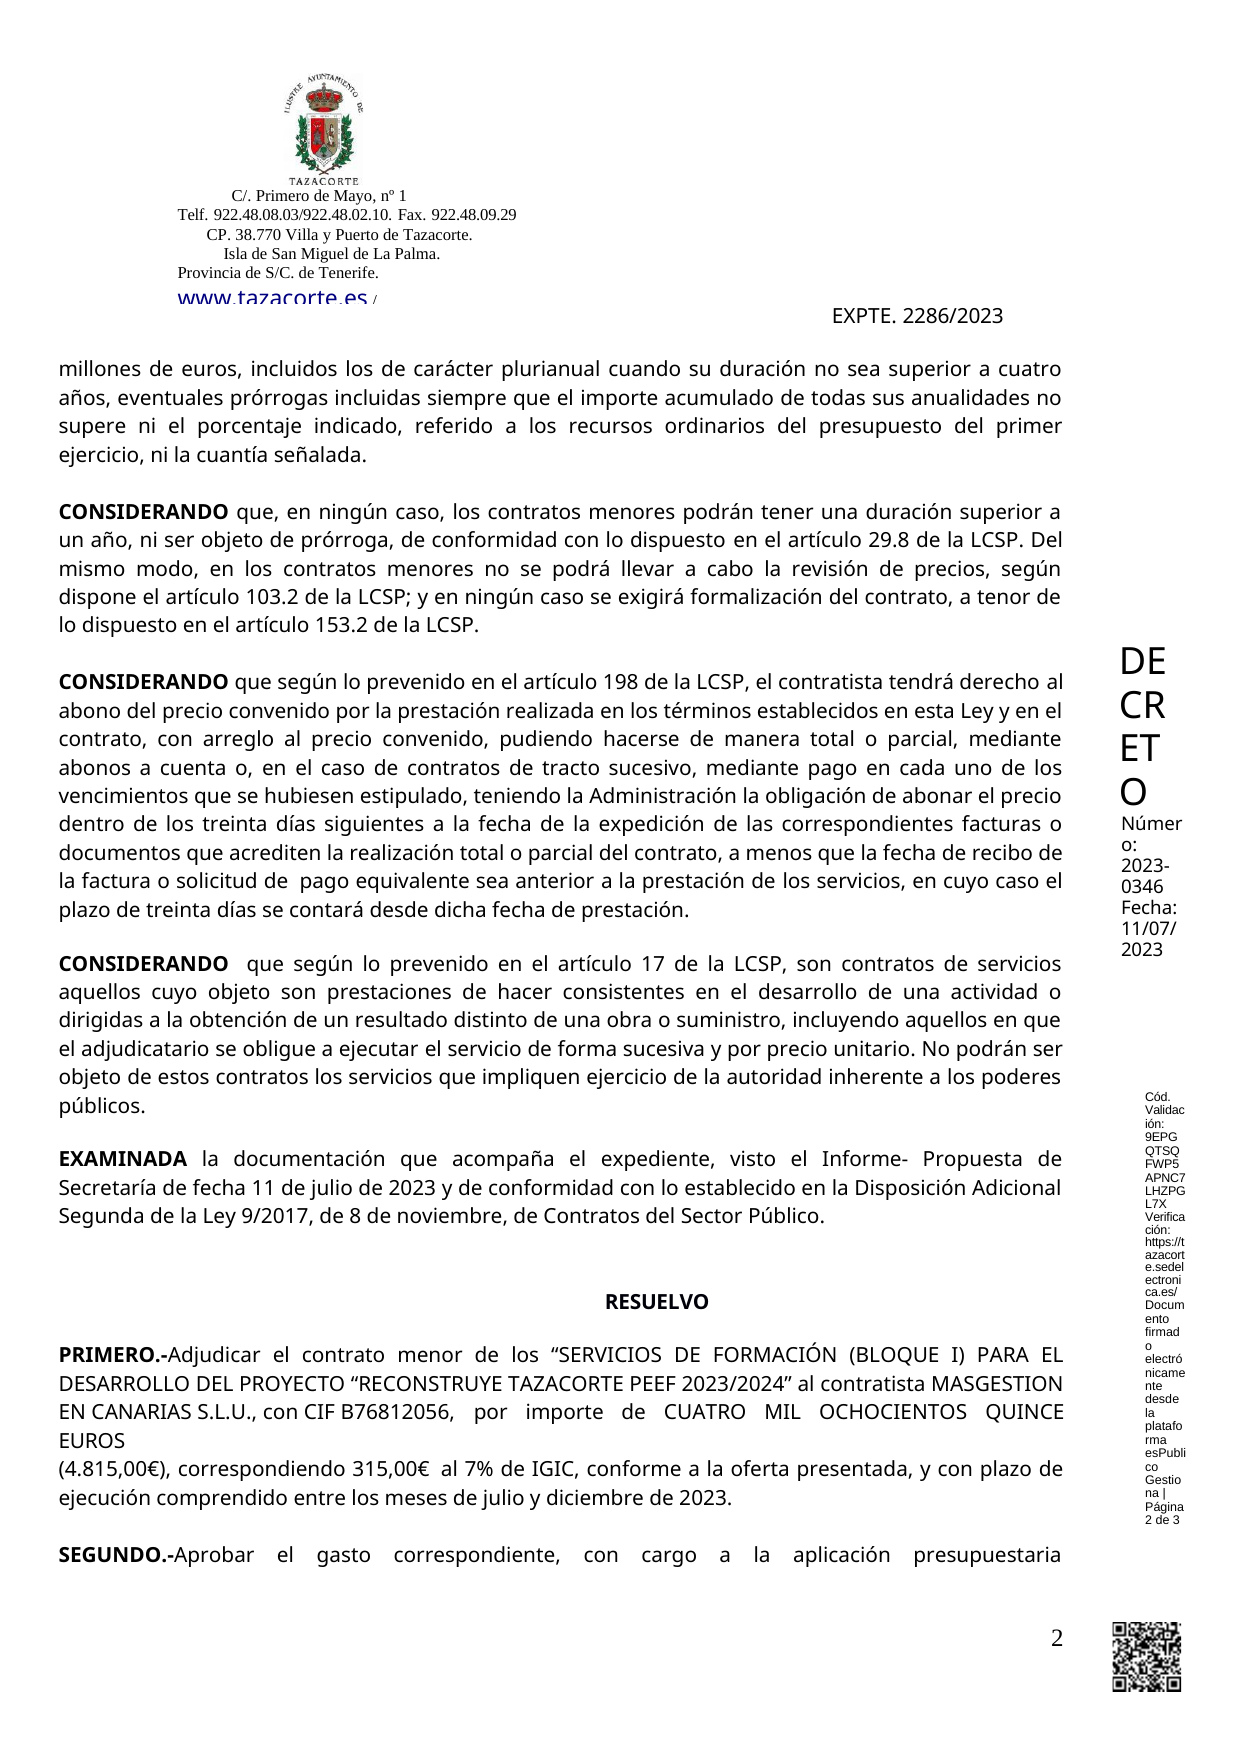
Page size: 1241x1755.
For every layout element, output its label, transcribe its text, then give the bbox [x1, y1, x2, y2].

text CONSIDERANDO que, en ningún caso, los contratos menores podrán tener una duración superior a un año, ni ser objeto de prórroga, de conformidad con lo dispuesto en el artículo 29.8 de la LCSP. Del mismo modo, en los contratos menores no se podrá llevar a cabo la revisión de precios, según dispone el artículo 103.2 de la LCSP; y en ningún caso se exigirá formalización del contrato, a tenor de lo dispuesto en el artículo 153.2 de la LCSP. [58, 497, 1063, 639]
text CONSIDERANDO que según lo prevenido en el artículo 17 de la LCSP, son contratos de servicios aquellos cuyo objeto son prestaciones de hacer consistentes en el desarrollo de una actividad o dirigidas a la obtención de un resultado distinto de una obra o suministro, incluyendo aquellos en que el adjudicatario se obligue a ejecutar el servicio de forma sucesiva y por precio unitario. No podrán ser objeto de estos contratos los servicios que impliquen ejercicio de la autoridad inherente a los poderes públicos. [58, 949, 1063, 1119]
text SEGUNDO.-Aprobar el gasto correspondiente, con cargo a la aplicación presupuestaria [58, 1540, 1063, 1568]
text Número: 2023-0346 Fecha: 11/07/2023 [1121, 814, 1185, 961]
subtitle RESUELVO [238, 1287, 1076, 1315]
text EXAMINADA la documentación que acompaña el expediente, visto el Informe- Propuesta de Secretaría de fecha 11 de julio de 2023 y de conformidad con lo establecido en la Disposición Adicional Segunda de la Ley 9/2017, de 8 de noviembre, de Contratos del Sector Público. [58, 1144, 1063, 1230]
text DECRETO [1119, 640, 1185, 814]
text Verificación: https://tazacorte.sedelectronica.es/ [1145, 1212, 1186, 1299]
text CONSIDERANDO que según lo prevenido en el artículo 198 de la LCSP, el contratista tendrá derecho al abono del precio convenido por la prestación realizada en los términos establecidos en esta Ley y en el contrato, con arreglo al precio convenido, pudiendo hacerse de manera total o parcial, mediante abonos a cuenta o, en el caso de contratos de tracto sucesivo, mediante pago en cada uno de los vencimientos que se hubiesen estipulado, teniendo la Administración la obligación de abonar el precio dentro de los treinta días siguientes a la fecha de la expedición de las correspondientes facturas o documentos que acrediten la realización total o parcial del contrato, a menos que la fecha de recibo de la factura o solicitud de pago equivalente sea anterior a la prestación de los servicios, en cuyo caso el plazo de treinta días se contará desde dicha fecha de prestación. [58, 667, 1064, 923]
text Cód. Validación: 9EPGQTSQFWP5APNC7LHZPGL7X [1145, 1091, 1186, 1212]
text [1143, 1089, 1186, 1612]
text millones de euros, incluidos los de carácter plurianual cuando su duración no sea superior a cuatro años, eventuales prórrogas incluidas siempre que el importe acumulado de todas sus anualidades no supere ni el porcentaje indicado, referido a los recursos ordinarios del presupuesto del primer ejercicio, ni la cuantía señalada. [58, 354, 1063, 468]
text (4.815,00€), correspondiendo 315,00€ al 7% de IGIC, conforme a la oferta presentada, y con plazo de ejecución comprendido entre los meses de julio y diciembre de 2023. [58, 1454, 1064, 1511]
text [1117, 638, 1185, 985]
text PRIMERO.-Adjudicar el contrato menor de los “SERVICIOS DE FORMACIÓN (BLOQUE I) PARA EL DESARROLLO DEL PROYECTO “RECONSTRUYE TAZACORTE PEEF 2023/2024” al contratista MASGESTION EN CANARIAS S.L.U., con CIF B76812056, por importe de CUATRO MIL OCHOCIENTOS QUINCE EUROS [58, 1340, 1065, 1454]
text Documento firmado electrónicamente desde la plataforma esPublico Gestiona | Página 2 de 3 [1145, 1299, 1186, 1527]
